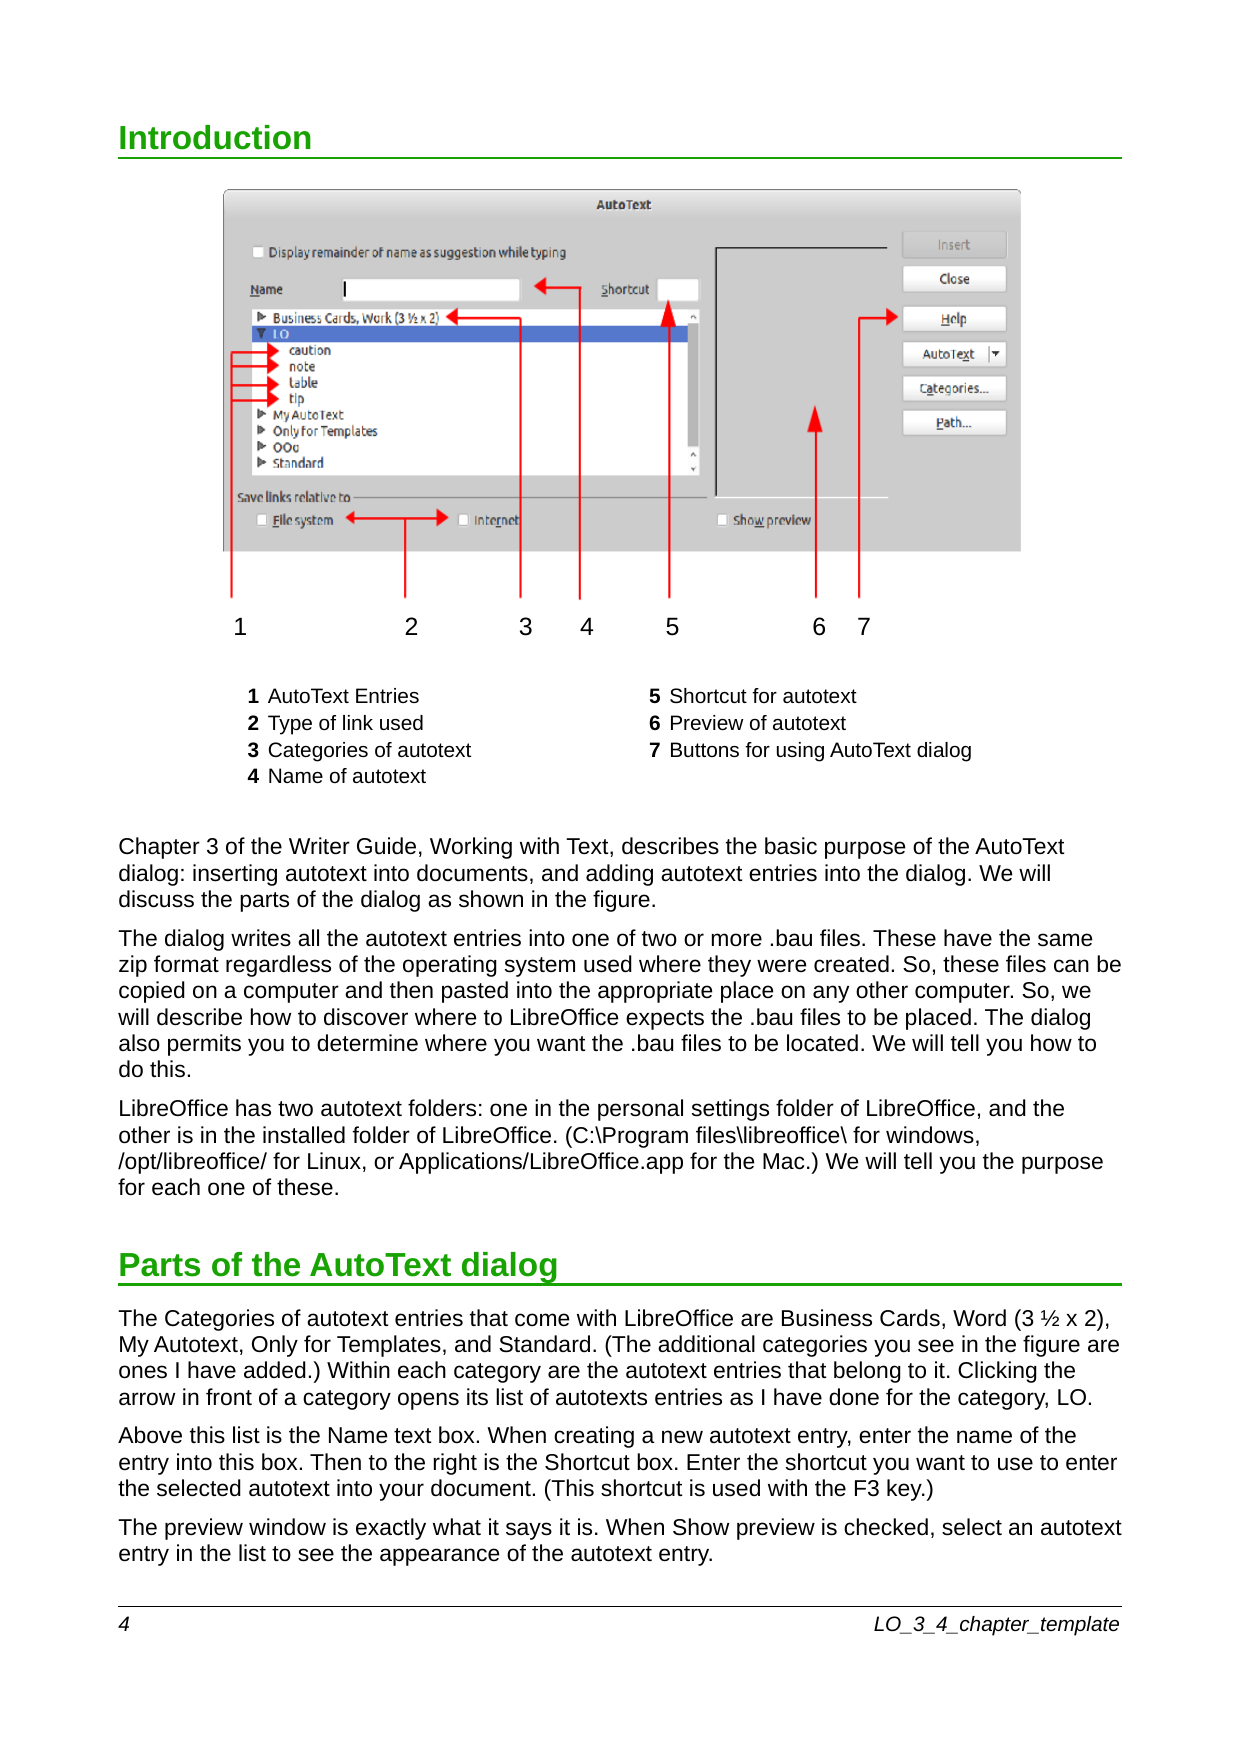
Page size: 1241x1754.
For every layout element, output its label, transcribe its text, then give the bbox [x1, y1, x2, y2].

table_cell 4 [219, 761, 262, 788]
text LibreOffice has two autotext folders: one in the personal settings folder of LibreOffice, and the other is in the installed folder of LibreOffice. (C:\Program files\libreoffice\ for windows, /opt/libreoffice/ for Linux, or Applications/LibreOffice.app for the Mac.) We will tell you the purpose for each one of these. [118, 1095, 1122, 1201]
table_header AutoText Entries [262, 681, 620, 708]
table_cell 6 [620, 708, 663, 734]
table_cell Name of autotext [262, 761, 620, 788]
table_cell Type of link used [262, 708, 620, 734]
table_header 5 [620, 681, 663, 708]
subtitle Introduction [118, 118, 1122, 157]
table_cell 2 [219, 708, 262, 734]
table_cell Buttons for using AutoText dialog [663, 735, 1022, 761]
table_cell 3 [219, 735, 262, 761]
text The Categories of autotext entries that come with LibreOffice are Business Cards, Word (3 ½ x 2), My Autotext, Only for Templates, and Standard. (The additional categories you see in the figure are ones I have added.) Within each category are the autotext entries that belong to it. Clicking the arrow in front of a category opens its list of autotexts entries as I have done for the category, LO. [118, 1304, 1122, 1410]
table_header Shortcut for autotext [663, 681, 1022, 708]
table_header 1 [219, 681, 262, 708]
text Chapter 3 of the Writer Guide, Working with Text, describes the basic purpose of the AutoText dialog: inserting autotext into documents, and adding autotext entries into the dialog. We will discuss the parts of the dialog as shown in the figure. [118, 833, 1122, 912]
subtitle Parts of the AutoText dialog [118, 1245, 1122, 1283]
table_cell 7 [620, 735, 663, 761]
table_cell Categories of autotext [262, 735, 620, 761]
table_cell Preview of autotext [663, 708, 1022, 734]
picture [223, 189, 1022, 601]
text The preview window is exactly what it says it is. When Show preview is checked, select an autotext entry in the list to see the appearance of the autotext entry. [118, 1514, 1122, 1567]
table_cell [620, 761, 1022, 788]
text Above this list is the Name text box. When creating a new autotext entry, enter the name of the entry into this box. Then to the right is the Shortcut box. Enter the shortcut you want to use to enter the selected autotext into your document. (This shortcut is used with the F3 key.) [118, 1422, 1122, 1501]
text The dialog writes all the autotext entries into one of two or more .bau files. These have the same zip format regardless of the operating system used where they were created. So, these files can be copied on a computer and then pasted into the appropriate place on any other computer. So, we will describe how to discover where to LibreOffice expects the .bau files to be placed. The dialog also permits you to determine where you want the .bau files to be located. We will tell you how to do this. [118, 925, 1122, 1083]
